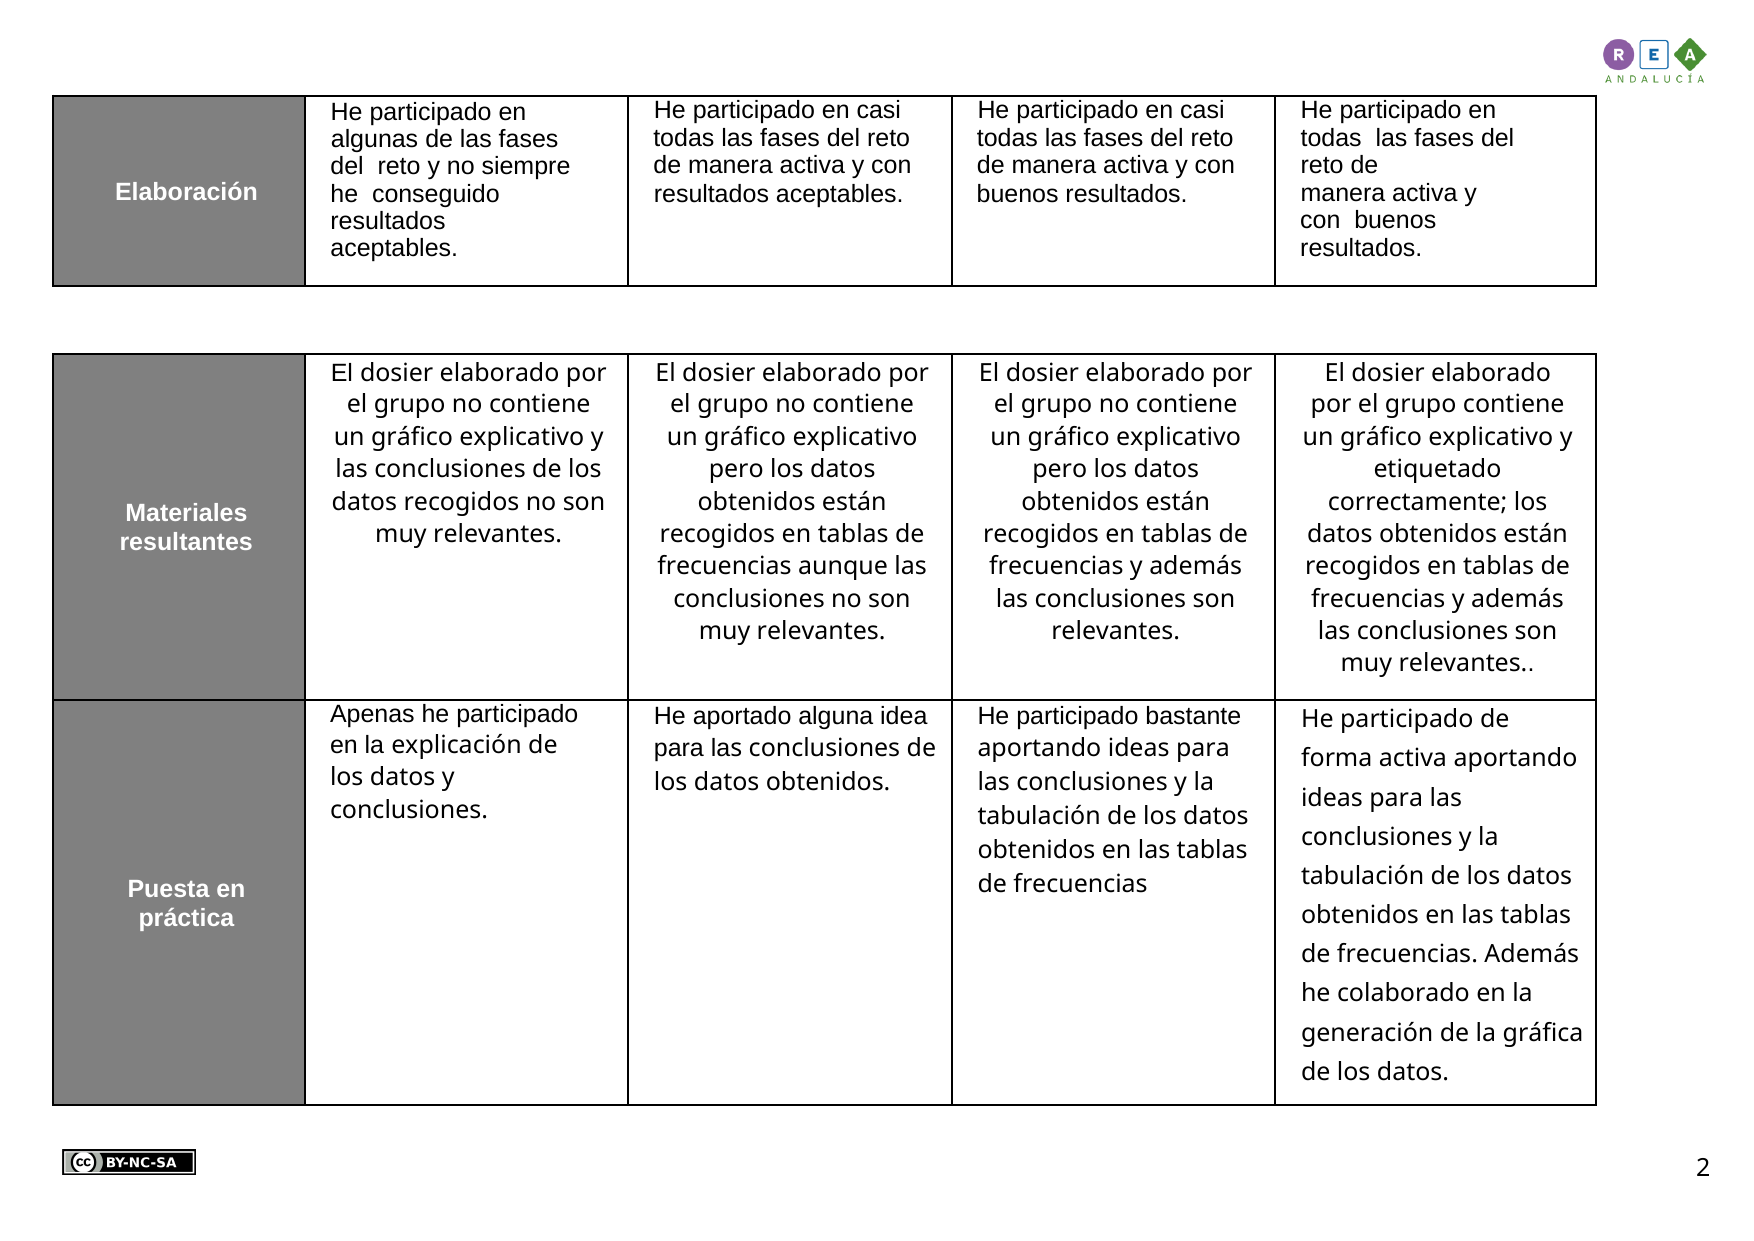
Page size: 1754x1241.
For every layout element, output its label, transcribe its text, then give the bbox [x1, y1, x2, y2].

table_cell He participado en casi todas las fases del reto de manera activa y con resultados aceptables. [629, 97, 951, 285]
table_cell Puesta en práctica [54, 701, 304, 1104]
picture [1598, 33, 1711, 88]
table_header Materiales resultantes [54, 355, 304, 699]
table_header El dosier elaborado por el grupo no contiene un gráfico explicativo pero los datos obtenidos están recogidos en tablas de frecuencias aunque las conclusiones no son muy relevantes. [629, 355, 951, 699]
table_cell Elaboración [54, 97, 304, 285]
table_cell He participado bastante aportando ideas para las conclusiones y la tabulación de los datos obtenidos en las tablas de frecuencias [953, 701, 1274, 1104]
table_cell He aportado alguna idea para las conclusiones de los datos obtenidos. [629, 701, 951, 1104]
table_cell He participado en todas las fases del reto de manera activa y con buenos resultados. [1276, 97, 1595, 285]
table_cell He participado de forma activa aportando ideas para las conclusiones y la tabulación de los datos obtenidos en las tablas de frecuencias. Además he colaborado en la generación de la gráfica de los datos. [1276, 701, 1595, 1104]
table_header El dosier elaborado por el grupo no contiene un gráfico explicativo y las conclusiones de los datos recogidos no son muy relevantes. [306, 355, 627, 699]
table_cell He participado en casi todas las fases del reto de manera activa y con buenos resultados. [953, 97, 1274, 285]
table_header El dosier elaborado por el grupo no contiene un gráfico explicativo pero los datos obtenidos están recogidos en tablas de frecuencias y además las conclusiones son relevantes. [953, 355, 1274, 699]
table_cell He participado en algunas de las fases del reto y no siempre he conseguido resultados aceptables. [306, 97, 627, 285]
table_cell Apenas he participado en la explicación de los datos y conclusiones. [306, 701, 627, 1104]
picture [62, 1149, 480, 1184]
table_header El dosier elaborado por el grupo contiene un gráfico explicativo y etiquetado correctamente; los datos obtenidos están recogidos en tablas de frecuencias y además las conclusiones son muy relevantes.. [1276, 355, 1595, 699]
